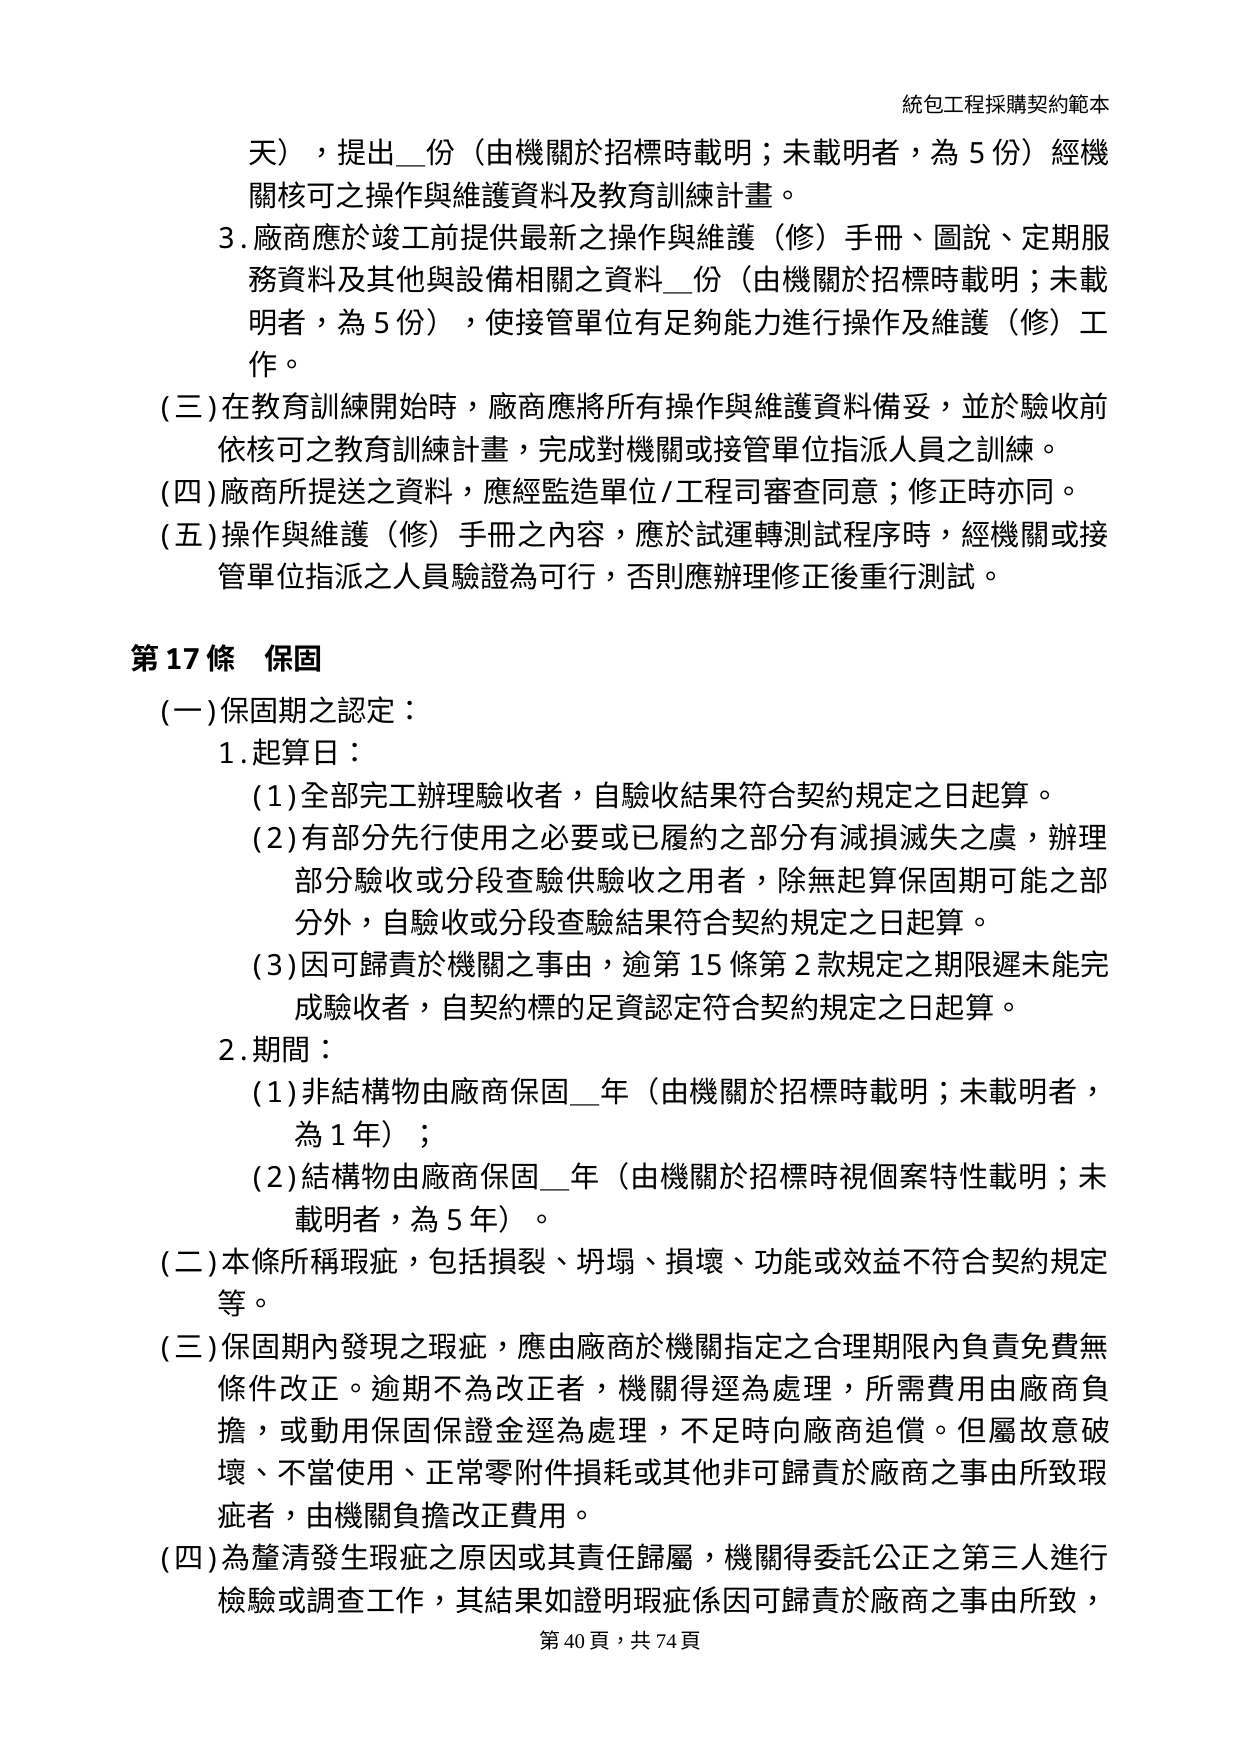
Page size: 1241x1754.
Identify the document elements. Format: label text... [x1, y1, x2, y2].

text 3.廠商應於竣工前提供最新之操作與維護（修）手冊、圖說、定期服務資料及其他與設備相關之資料＿份（由機關於招標時載明；未載明者，為5份），使接管單位有足夠能力進行操作及維護（修）工作。 [217, 214, 1110, 384]
text (2)結構物由廠商保固＿年（由機關於招標時視個案特性載明；未載明者，為5年）。 [248, 1154, 1110, 1238]
text (二)本條所稱瑕疵，包括損裂、坍塌、損壞、功能或效益不符合契約規定等。 [156, 1238, 1110, 1323]
text (四)廠商所提送之資料，應經監造單位/工程司審查同意；修正時亦同。 [156, 469, 1110, 511]
text (三)在教育訓練開始時，廠商應將所有操作與維護資料備妥，並於驗收前依核可之教育訓練計畫，完成對機關或接管單位指派人員之訓練。 [156, 384, 1110, 469]
text (一)保固期之認定： [156, 688, 1110, 730]
text (四)為釐清發生瑕疵之原因或其責任歸屬，機關得委託公正之第三人進行檢驗或調查工作，其結果如證明瑕疵係因可歸責於廠商之事由所致， [156, 1535, 1110, 1619]
text 天），提出＿份（由機關於招標時載明；未載明者，為5份）經機關核可之操作與維護資料及教育訓練計畫。 [217, 130, 1110, 214]
text (1)非結構物由廠商保固＿年（由機關於招標時載明；未載明者，為1年）； [248, 1069, 1110, 1154]
text (1)全部完工辦理驗收者，自驗收結果符合契約規定之日起算。 [248, 772, 1110, 815]
text (2)有部分先行使用之必要或已履約之部分有減損滅失之虞，辦理部分驗收或分段查驗供驗收之用者，除無起算保固期可能之部分外，自驗收或分段查驗結果符合契約規定之日起算。 [248, 815, 1110, 942]
text 第17條 保固 [130, 635, 1110, 678]
text (3)因可歸責於機關之事由，逾第15條第2款規定之期限遲未能完成驗收者，自契約標的足資認定符合契約規定之日起算。 [248, 942, 1110, 1026]
text (五)操作與維護（修）手冊之內容，應於試運轉測試程序時，經機關或接管單位指派之人員驗證為可行，否則應辦理修正後重行測試。 [156, 511, 1110, 596]
text (三)保固期內發現之瑕疵，應由廠商於機關指定之合理期限內負責免費無條件改正。逾期不為改正者，機關得逕為處理，所需費用由廠商負擔，或動用保固保證金逕為處理，不足時向廠商追償。但屬故意破壞、不當使用、正常零附件損耗或其他非可歸責於廠商之事由所致瑕疵者，由機關負擔改正費用。 [156, 1323, 1110, 1535]
text 2.期間： [217, 1026, 1110, 1069]
text 1.起算日： [217, 730, 1110, 772]
